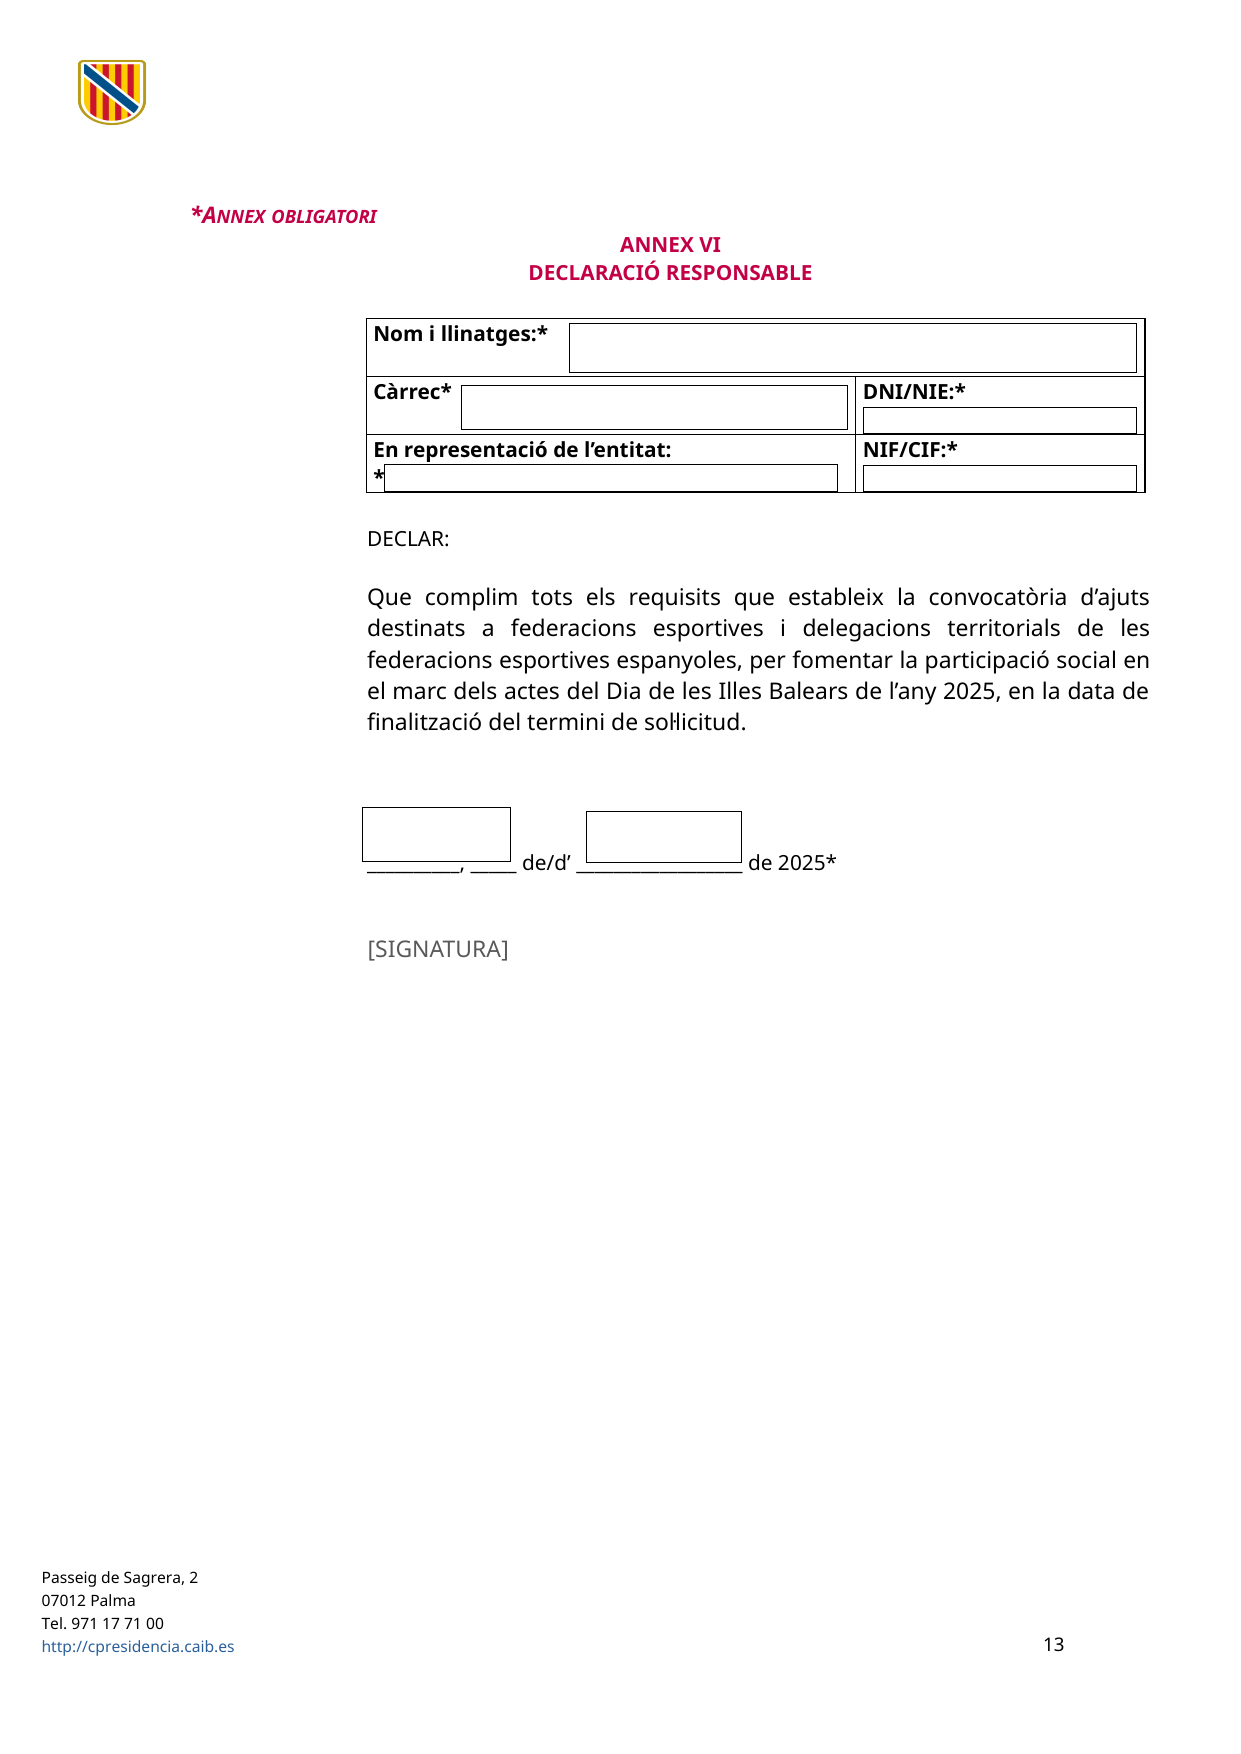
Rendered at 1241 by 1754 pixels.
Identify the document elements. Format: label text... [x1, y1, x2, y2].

subtitle *Annex obligatori [189, 199, 1151, 230]
table_cell En representació de l’entitat: * [367, 435, 855, 492]
list Que complim tots els requisits que estableix la convocatòria d’ajuts destinats a federacions esportives i delegacions territorials de les federacions esportives espanyoles, per fomentar la participació social en el marc dels actes del Dia de les Illes Balears de l’any 2025, en la data de finalització del termini de sol·licitud. [331, 581, 1151, 737]
table_cell DNI/NIE:* [856, 377, 1144, 434]
subtitle ANNEX VI [189, 230, 1151, 258]
table_header Nom i llinatges:* [367, 319, 1144, 376]
list [SIGNATURA] [272, 933, 1151, 965]
table_cell Càrrec* [367, 377, 855, 434]
list DECLAR: [367, 524, 1151, 553]
table_cell NIF/CIF:* [856, 435, 1144, 492]
picture [56, 35, 168, 150]
subtitle DECLARACIÓ RESPONSABLE [189, 258, 1151, 287]
list __________, _____ de/d’ __________________ de 2025* [367, 848, 1151, 877]
